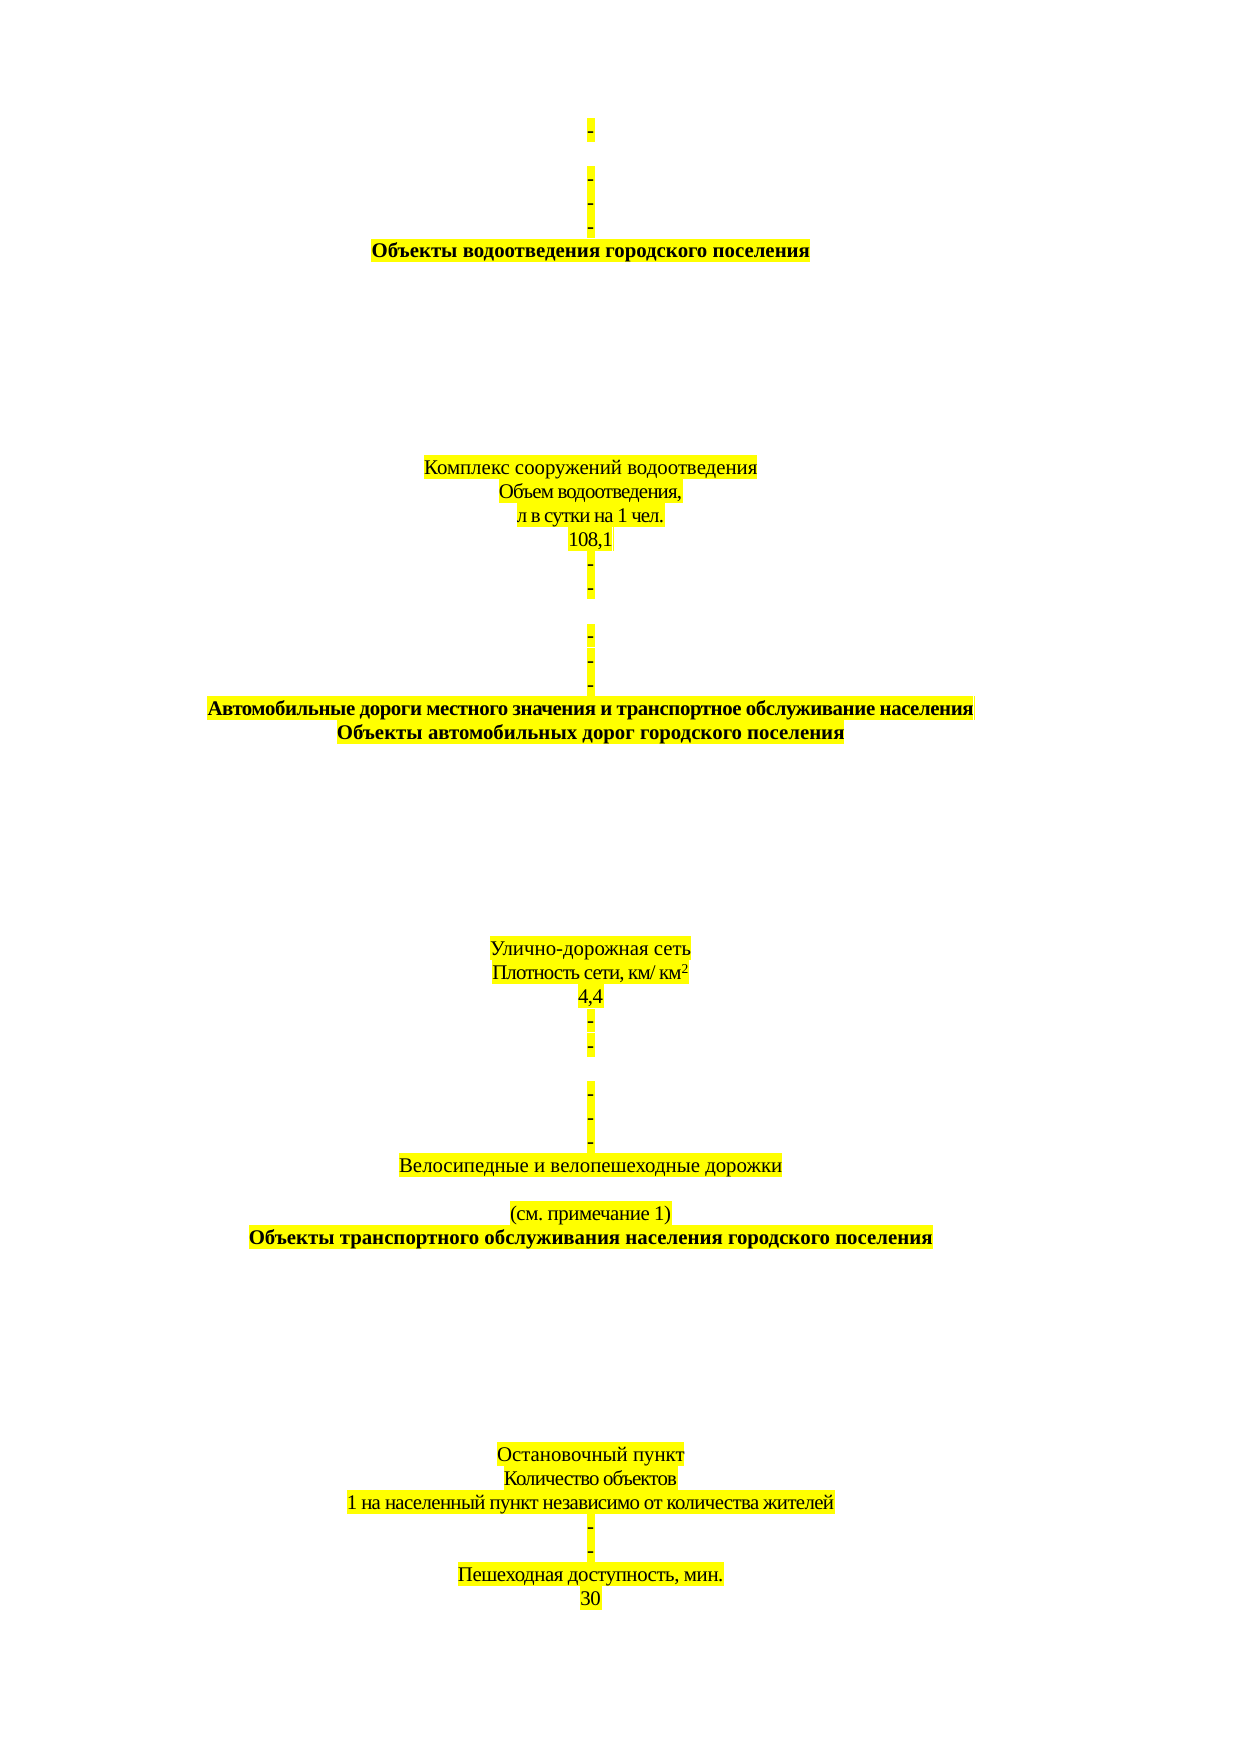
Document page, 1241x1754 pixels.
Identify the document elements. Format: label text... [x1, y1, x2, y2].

text - [118, 647, 1063, 672]
text 108,1 [118, 527, 1063, 551]
text Количество объектов [118, 1466, 1063, 1490]
text л в сутки на 1 чел. [118, 503, 1063, 527]
text Комплекс сооружений водоотведения [118, 455, 1063, 479]
text Автомобильные дороги местного значения и транспортное обслуживание населения [118, 696, 1063, 720]
text Остановочный пункт [118, 1442, 1063, 1466]
text Плотность сети, км/ км2 [118, 960, 1063, 984]
text Объем водоотведения, [118, 479, 1063, 503]
text 1 на населенный пункт независимо от количества жителей [118, 1490, 1063, 1514]
text - [118, 1538, 1063, 1562]
text - [118, 551, 1063, 575]
text Улично-дорожная сеть [118, 936, 1063, 960]
text - [118, 672, 1063, 696]
text 30 [118, 1586, 1063, 1610]
text - [118, 1129, 1063, 1153]
text - [118, 190, 1063, 214]
text - [118, 166, 1063, 190]
text Велосипедные и велопешеходные дорожки [118, 1153, 1063, 1177]
text (см. примечание 1) [118, 1201, 1063, 1225]
text - [118, 1105, 1063, 1129]
text - [118, 118, 1063, 142]
text Пешеходная доступность, мин. [118, 1562, 1063, 1586]
text Объекты водоотведения городского поселения [118, 238, 1063, 262]
text - [118, 1514, 1063, 1538]
text - [118, 1032, 1063, 1057]
text Объекты автомобильных дорог городского поселения [118, 720, 1063, 744]
text 4,4 [118, 984, 1063, 1008]
text - [118, 1008, 1063, 1032]
text - [118, 1081, 1063, 1105]
text - [118, 575, 1063, 599]
text - [118, 214, 1063, 238]
text Объекты транспортного обслуживания населения городского поселения [118, 1225, 1063, 1249]
text - [118, 623, 1063, 647]
